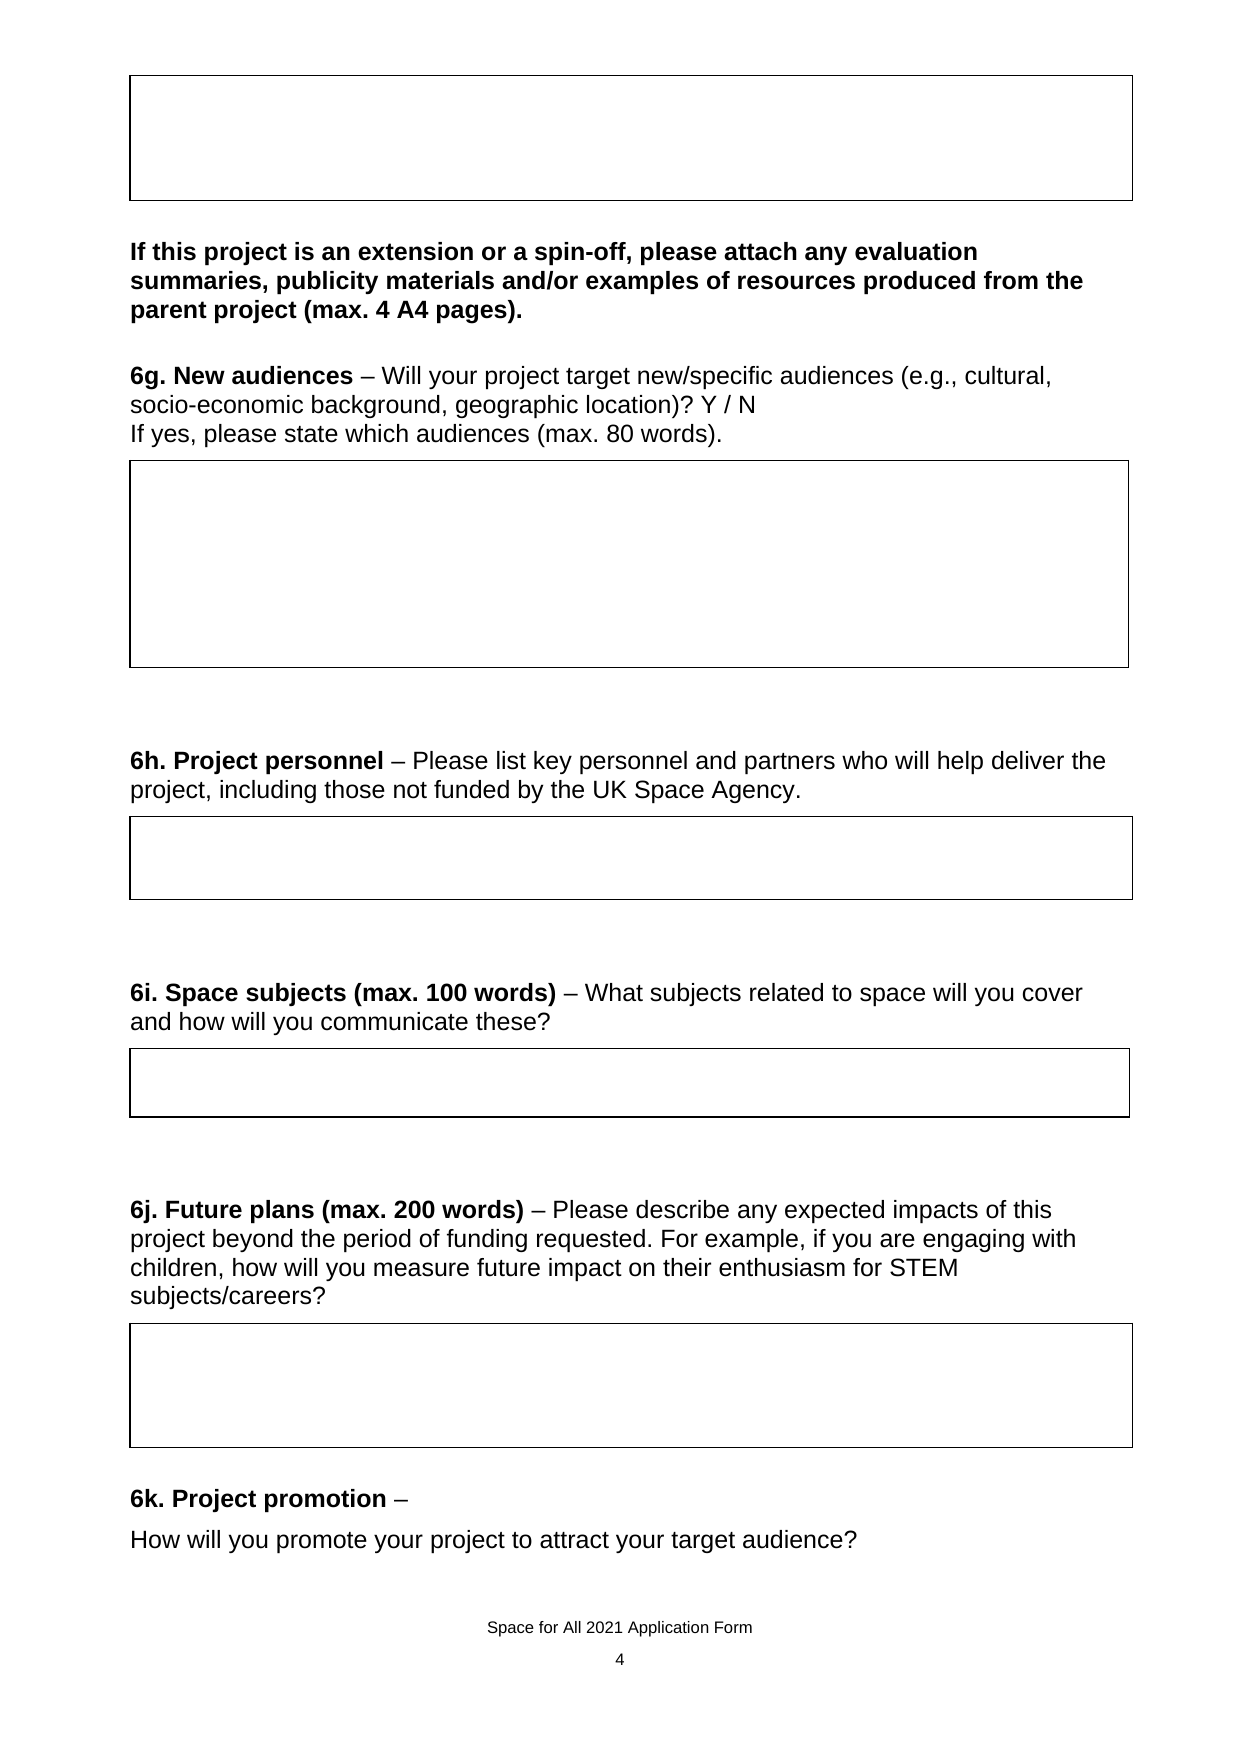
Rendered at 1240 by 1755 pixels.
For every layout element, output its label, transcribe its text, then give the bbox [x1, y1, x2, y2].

text 6i. Space subjects (max. 100 words) – What subjects related to space will you cover and how will you communicate these? [130, 978, 1110, 1036]
table_header [131, 1049, 1129, 1116]
text 6g. New audiences – Will your project target new/specific audiences (e.g., cultural, socio-economic background, geographic location)? Y / N [130, 361, 1110, 418]
table_header [131, 461, 1128, 667]
text If this project is an extension or a spin-off, please attach any evaluation summaries, publicity materials and/or examples of resources produced from the parent project (max. 4 A4 pages). [130, 237, 1110, 323]
table_header [131, 817, 1132, 899]
text If yes, please state which audiences (max. 80 words). [130, 418, 1110, 447]
text How will you promote your project to attract your target audience? [130, 1525, 1110, 1554]
text 6k. Project promotion – [130, 1484, 1110, 1513]
table_header [131, 1324, 1132, 1447]
table_header [131, 76, 1132, 200]
text 6h. Project personnel – Please list key personnel and partners who will help deliver the project, including those not funded by the UK Space Agency. [130, 746, 1110, 803]
text 6j. Future plans (max. 200 words) – Please describe any expected impacts of this project beyond the period of funding requested. For example, if you are engaging with children, how will you measure future impact on their enthusiasm for STEM subjects/careers? [130, 1195, 1110, 1310]
